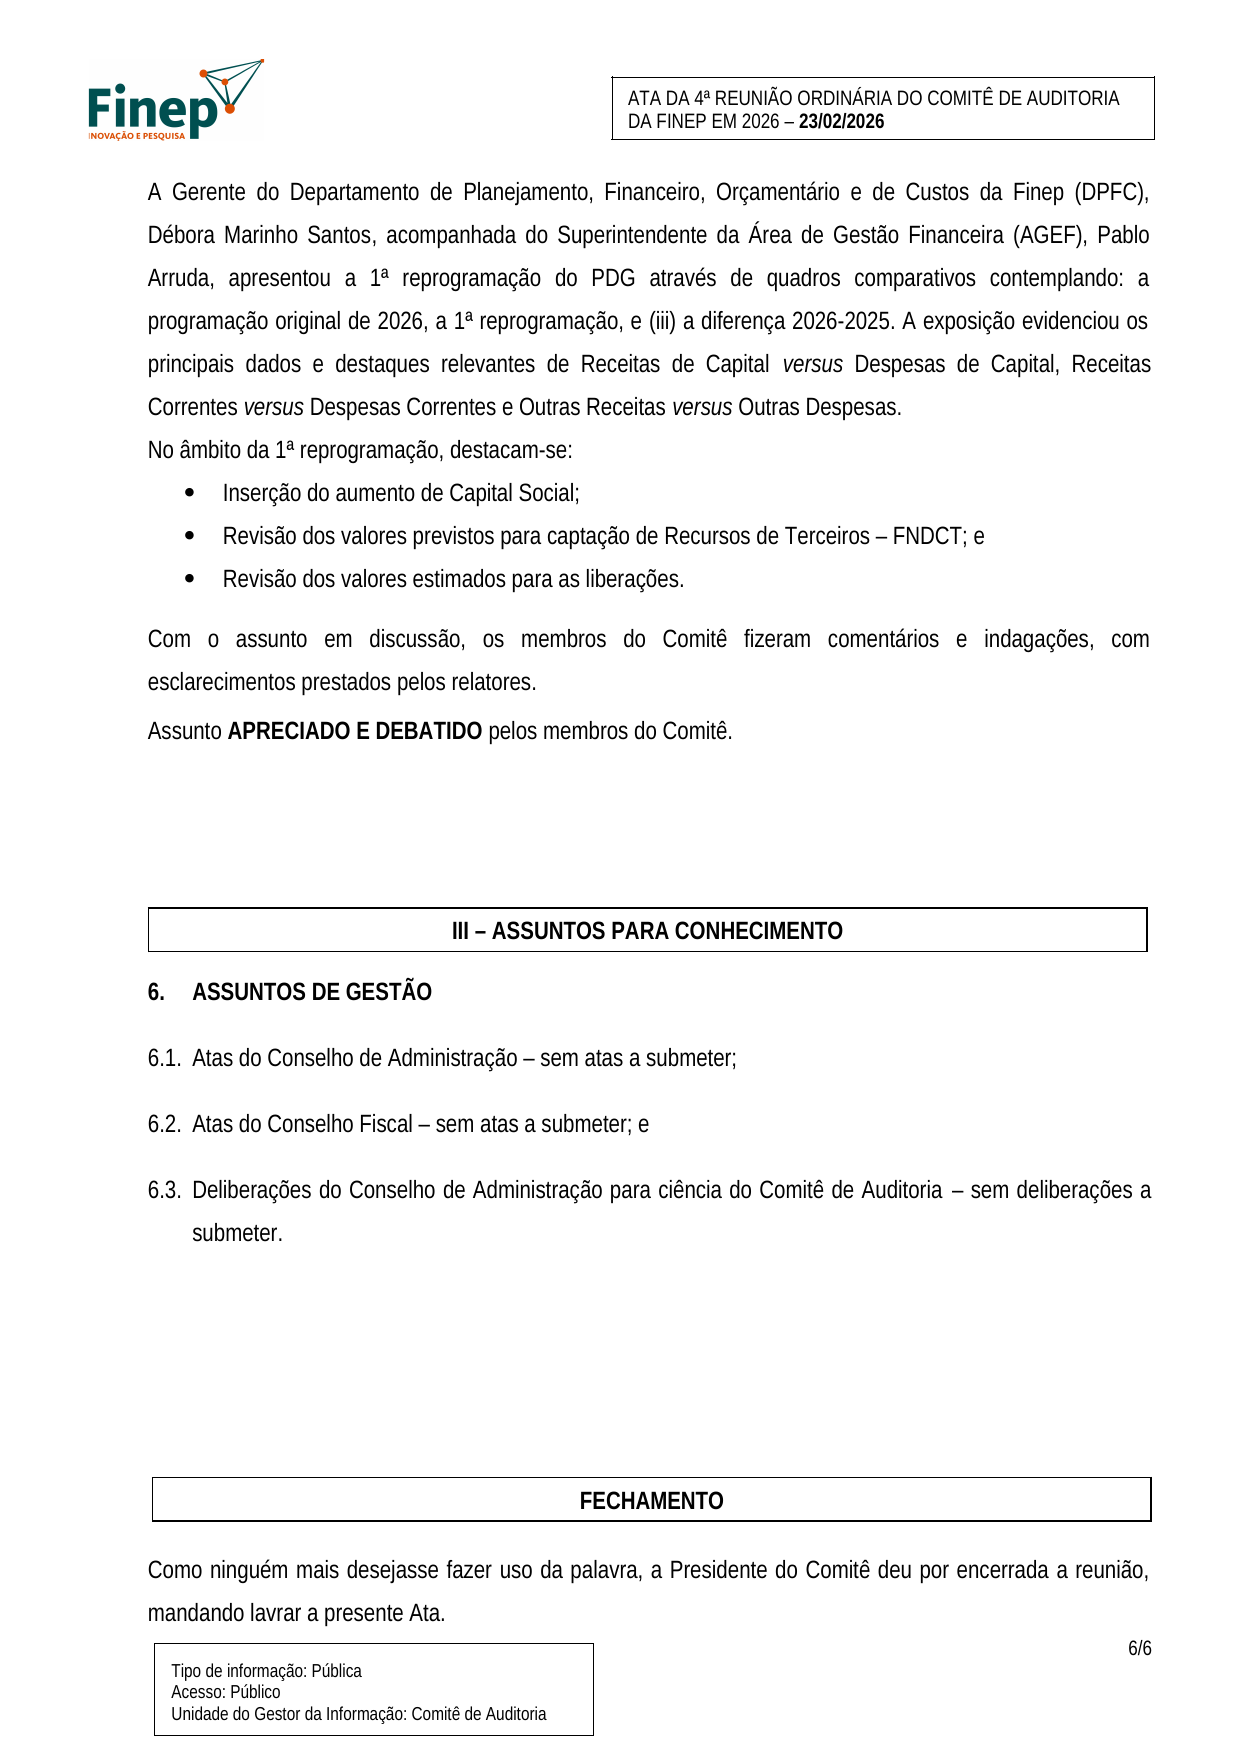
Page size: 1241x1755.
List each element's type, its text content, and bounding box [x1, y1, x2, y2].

list ASSUNTOS DE GESTÃO [148, 977, 1152, 1006]
text Com o assunto em discussão, os membros do Comitê fizeram comentários e indagações, com esclarecimentos prestados pelos relatores. [148, 624, 1152, 696]
text Como ninguém mais desejasse fazer uso da palavra, a Presidente do Comitê deu por encerrada a reunião, mandando lavrar a presente Ata. [148, 1555, 1152, 1627]
text III – ASSUNTOS PARA CONHECIMENTO [164, 916, 1131, 943]
text A Gerente do Departamento de Planejamento, Financeiro, Orçamentário e de Custos da Finep (DPFC), Débora Marinho Santos, acompanhada do Superintendente da Área de Gestão Financeira (AGEF), Pablo Arruda, apresentou a 1ª reprogramação do PDG através de quadros comparativos contemplando: a programação original de 2026, a 1ª reprogramação, e (iii) a diferença 2026-2025. A exposição evidenciou os principais dados e destaques relevantes de Receitas de Capital versus Despesas de Capital, Receitas Correntes versus Despesas Correntes e Outras Receitas versus Outras Despesas. [148, 177, 1152, 421]
list Atas do Conselho de Administração – sem atas a submeter; [148, 1043, 1152, 1072]
list Revisão dos valores estimados para as liberações. [185, 564, 1152, 593]
text FECHAMENTO [168, 1486, 1135, 1513]
list Deliberações do Conselho de Administração para ciência do Comitê de Auditoria – sem deliberações a submeter. [148, 1175, 1152, 1246]
list Atas do Conselho Fiscal – sem atas a submeter; e [148, 1109, 1152, 1137]
text No âmbito da 1ª reprogramação, destacam-se: [148, 435, 1152, 463]
text Assunto APRECIADO E DEBATIDO pelos membros do Comitê. [148, 716, 1152, 745]
list Inserção do aumento de Capital Social; [185, 478, 1152, 507]
list Revisão dos valores previstos para captação de Recursos de Terceiros – FNDCT; e [185, 521, 1152, 550]
text III – ASSUNTOS PARA CONHECIMENTO [149, 909, 1146, 951]
